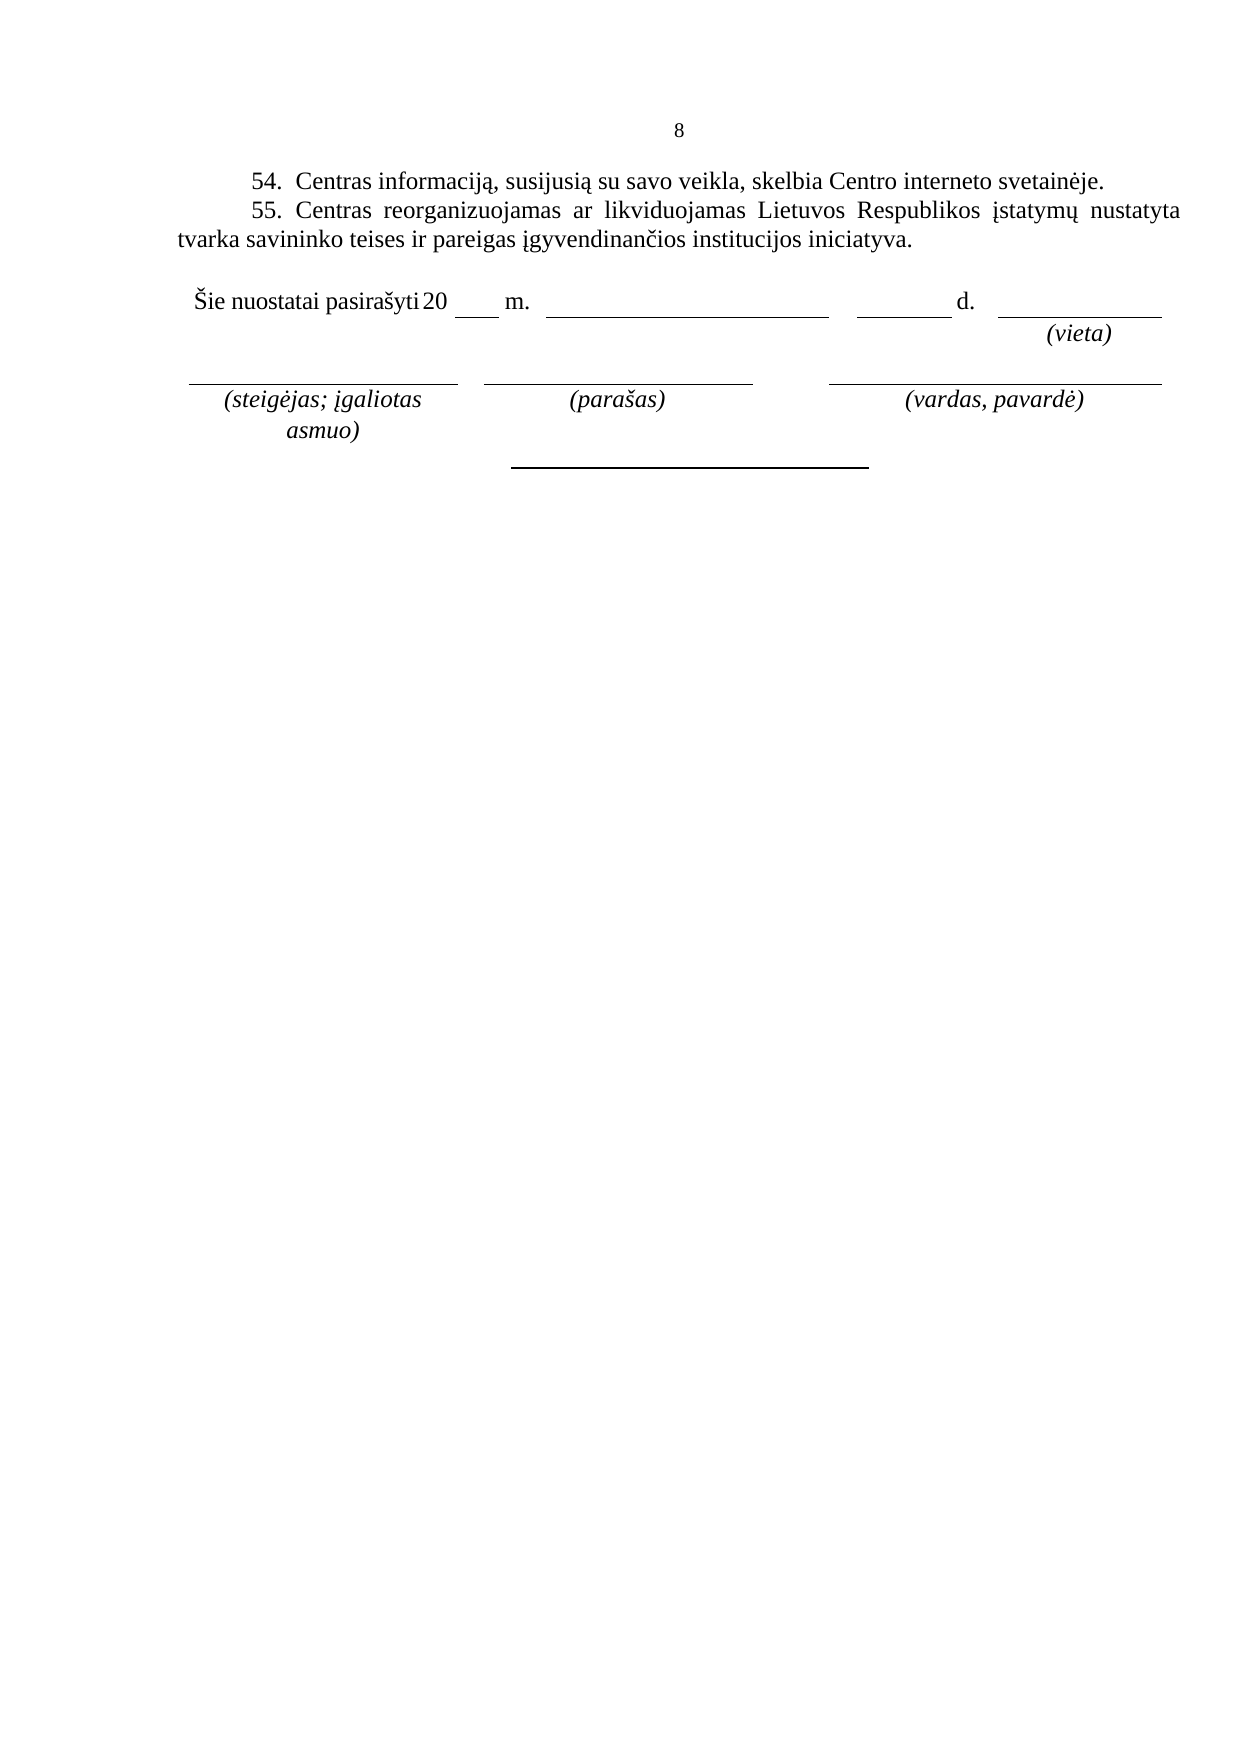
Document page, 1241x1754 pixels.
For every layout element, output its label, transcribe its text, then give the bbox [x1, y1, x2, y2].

table_header 20 [417, 281, 455, 317]
table_header [857, 281, 952, 317]
table_cell [417, 317, 455, 348]
table_cell [455, 318, 499, 348]
table_cell [189, 317, 417, 348]
text 54. Centras informaciją, susijusią su savo veikla, skelbia Centro interneto svetainėje. [177, 166, 1181, 195]
table_cell (steigėjas; įgaliotas asmuo) [189, 385, 457, 445]
table_cell (parašas) [484, 385, 753, 445]
table_header [455, 281, 499, 317]
table_cell [546, 318, 829, 348]
table_cell [952, 317, 998, 348]
table_cell [499, 317, 546, 348]
text 55. Centras reorganizuojamas ar likviduojamas Lietuvos Respublikos įstatymų nustatyta tvarka savininko teises ir pareigas įgyvendinančios institucijos iniciatyva. [177, 195, 1181, 252]
table_cell [829, 317, 857, 348]
table_cell [829, 348, 1162, 383]
table_cell [857, 318, 952, 348]
table_cell [753, 384, 829, 445]
table_cell [189, 348, 457, 383]
table_header Šie nuostatai pasirašyti [189, 281, 417, 317]
table_cell (vieta) [998, 318, 1162, 348]
table_header m. [499, 281, 546, 317]
table_header [546, 281, 829, 317]
table_cell [753, 348, 829, 383]
table_header [998, 281, 1162, 317]
table_cell [484, 348, 753, 383]
table_header d. [952, 281, 998, 317]
table_cell [458, 348, 484, 383]
table_cell [458, 384, 484, 445]
table_header [829, 281, 857, 317]
table_cell (vardas, pavardė) [829, 385, 1162, 445]
